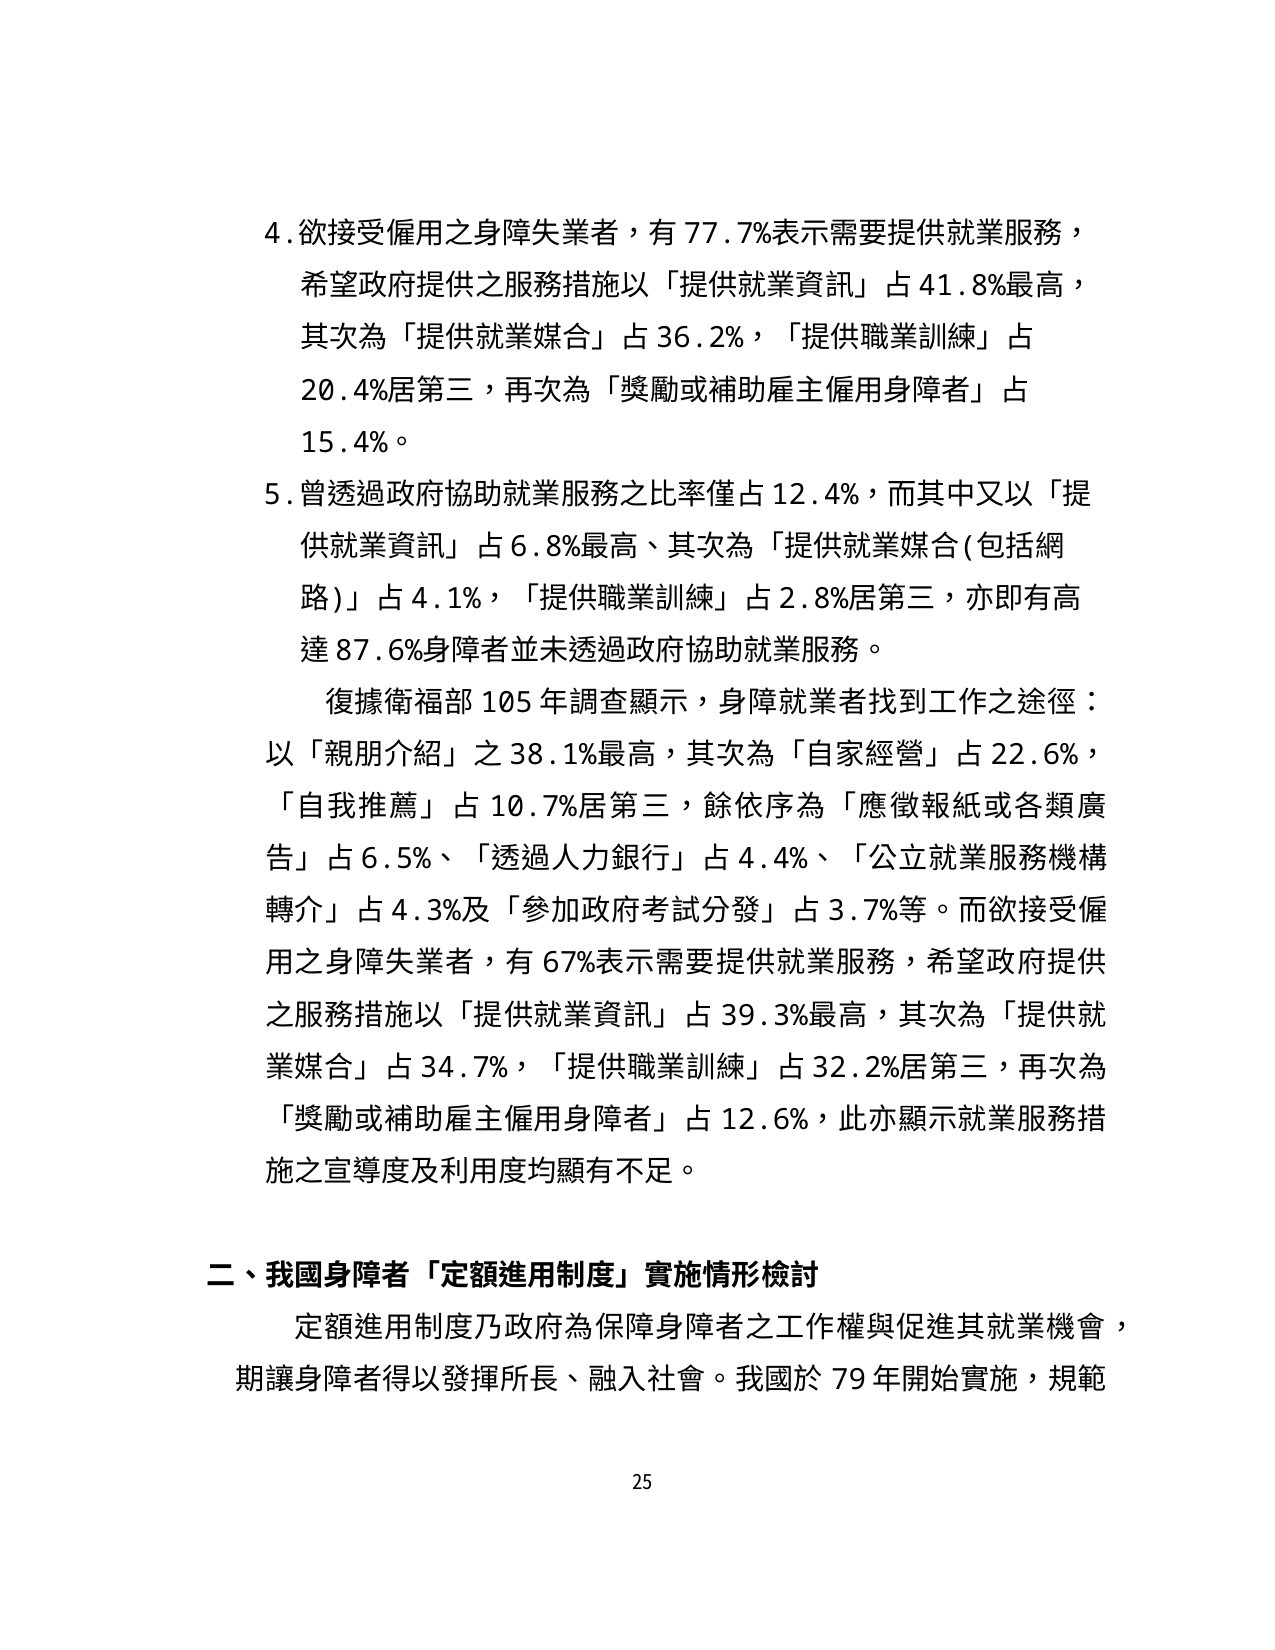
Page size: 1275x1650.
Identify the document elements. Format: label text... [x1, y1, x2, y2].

text 5.曾透過政府協助就業服務之比率僅占12.4%，而其中又以「提供就業資訊」占6.8%最高、其次為「提供就業媒合(包括網路)」占4.1%，「提供職業訓練」占2.8%居第三，亦即有高達87.6%身障者並未透過政府協助就業服務。 [263, 462, 1107, 671]
text 二、我國身障者「定額進用制度」實施情形檢討 [207, 1244, 1107, 1296]
text 4.欲接受僱用之身障失業者，有77.7%表示需要提供就業服務，希望政府提供之服務措施以「提供就業資訊」占41.8%最高，其次為「提供就業媒合」占36.2%，「提供職業訓練」占20.4%居第三，再次為「獎勵或補助雇主僱用身障者」占15.4%。 [263, 202, 1107, 462]
text 復據衛福部105年調查顯示，身障就業者找到工作之途徑：以「親朋介紹」之38.1%最高，其次為「自家經營」占22.6%，「自我推薦」占10.7%居第三，餘依序為「應徵報紙或各類廣告」占6.5%、「透過人力銀行」占4.4%、「公立就業服務機構轉介」占4.3%及「參加政府考試分發」占3.7%等。而欲接受僱用之身障失業者，有67%表示需要提供就業服務，希望政府提供之服務措施以「提供就業資訊」占39.3%最高，其次為「提供就業媒合」占34.7%，「提供職業訓練」占32.2%居第三，再次為「獎勵或補助雇主僱用身障者」占12.6%，此亦顯示就業服務措施之宣導度及利用度均顯有不足。 [265, 671, 1107, 1192]
text 定額進用制度乃政府為保障身障者之工作權與促進其就業機會，期讓身障者得以發揮所長、融入社會。我國於79年開始實施，規範公、私立單位員工總人數達一定規模者，須進用一定比率具工作能力之身障者，未足額進用單位應繳納差額補助費；又為提升身障者就業機會，於96年修正身權法第38規定，降低進用門檻，將公、私立單位員工總人數分別降至34人及67人以上(原50人及100人以上)，並提高公立單位進用比率至3%(原2%)，並自98年實施。 [236, 1296, 1107, 1400]
